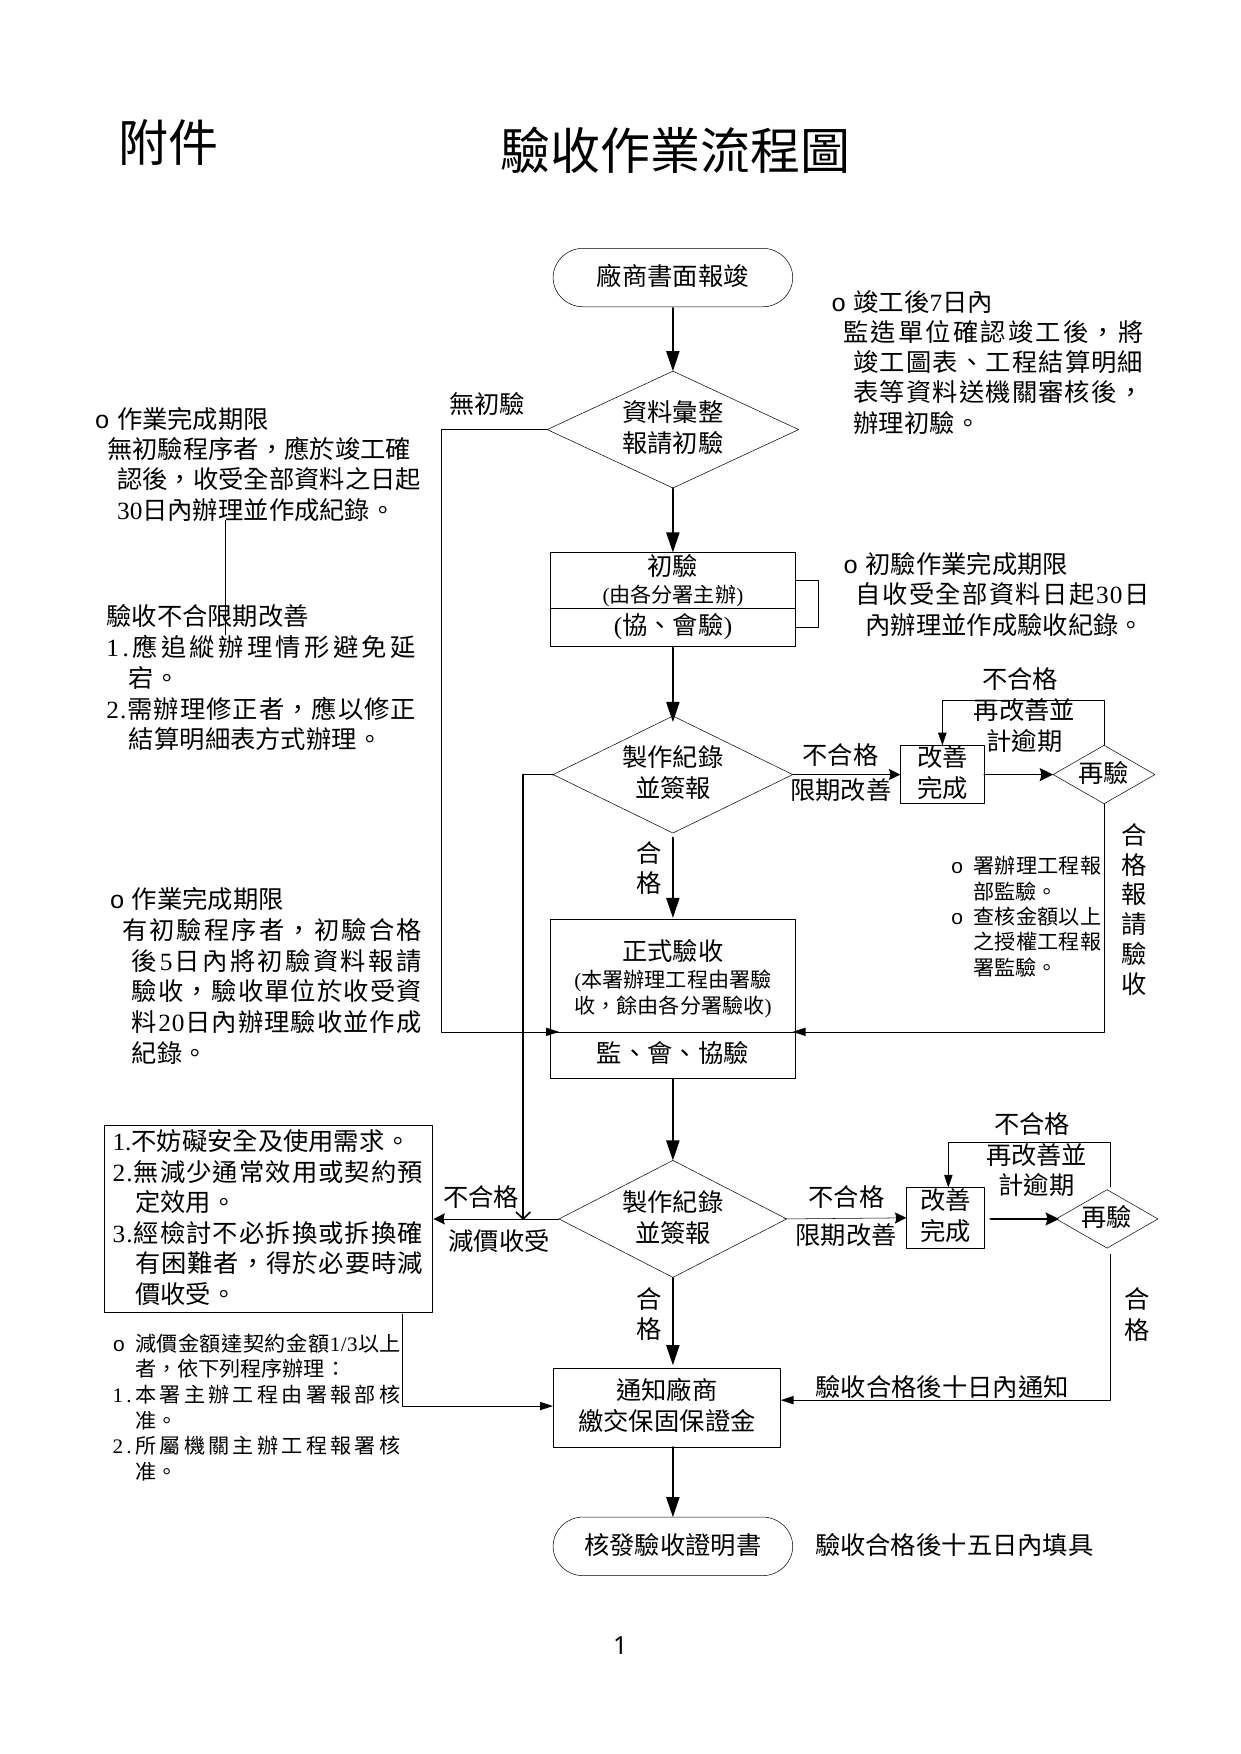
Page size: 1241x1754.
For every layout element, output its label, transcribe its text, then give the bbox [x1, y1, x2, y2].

text 附件 [118, 102, 1122, 177]
